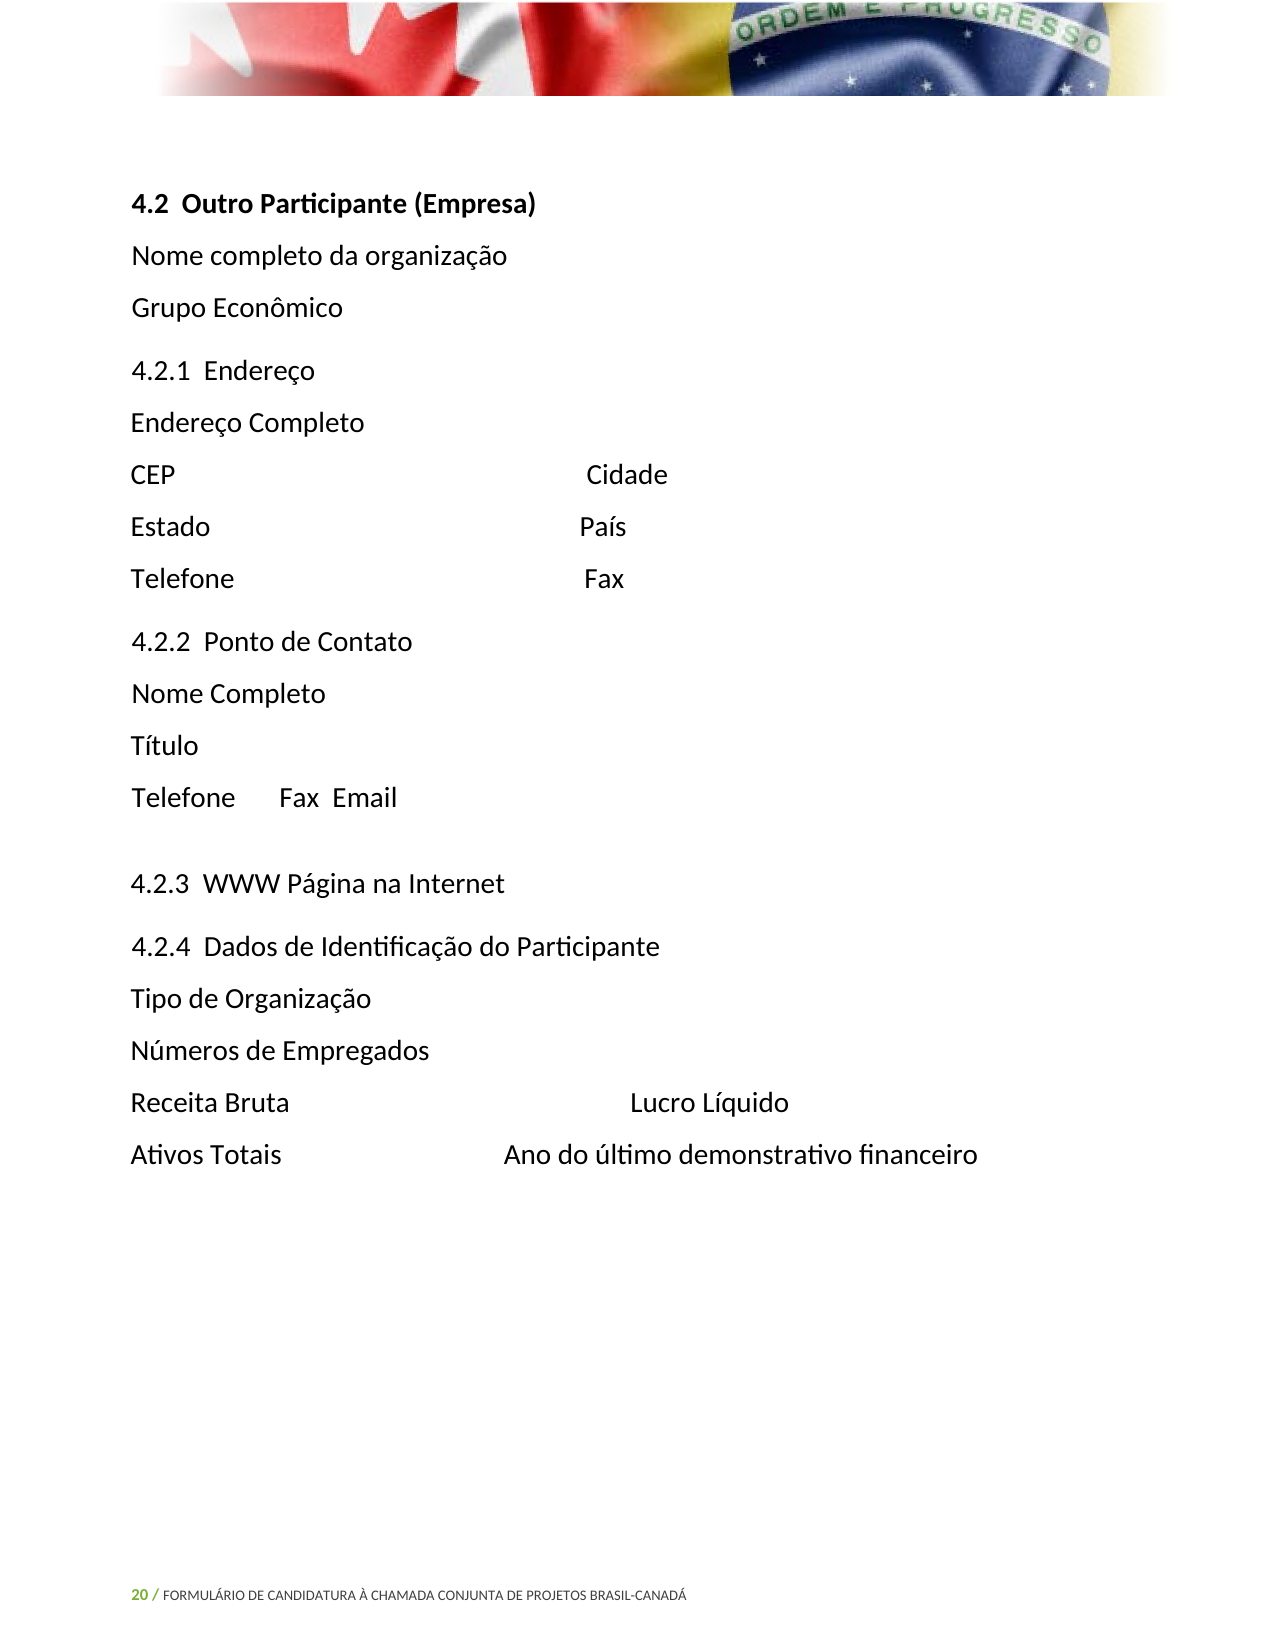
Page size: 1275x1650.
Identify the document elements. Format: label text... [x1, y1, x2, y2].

text Tipo de Organização [130, 980, 1005, 1016]
text Título [130, 727, 1005, 763]
text Grupo Econômico [131, 289, 1005, 325]
text CEP Cidade [130, 456, 1005, 492]
text Nome completo da organização [131, 237, 1005, 273]
text Nome Completo [131, 675, 1005, 711]
text Números de Empregados [130, 1032, 1005, 1068]
text Ativos Totais Ano do último demonstrativo financeiro [130, 1136, 1005, 1172]
subtitle 4.2 Outro Participante (Empresa) [131, 185, 1005, 221]
text 4.2.1 Endereço [131, 352, 1005, 388]
text 4.2.3 WWW Página na Internet [130, 865, 1005, 901]
text Receita Bruta Lucro Líquido [130, 1084, 1005, 1120]
text 4.2.2 Ponto de Contato [131, 623, 1005, 659]
text Endereço Completo [130, 404, 1005, 440]
text Estado País [130, 508, 1005, 544]
text Telefone Fax [130, 560, 1005, 596]
text 4.2.4 Dados de Identificação do Participante [131, 928, 1005, 964]
text Telefone Fax Email [131, 779, 689, 815]
